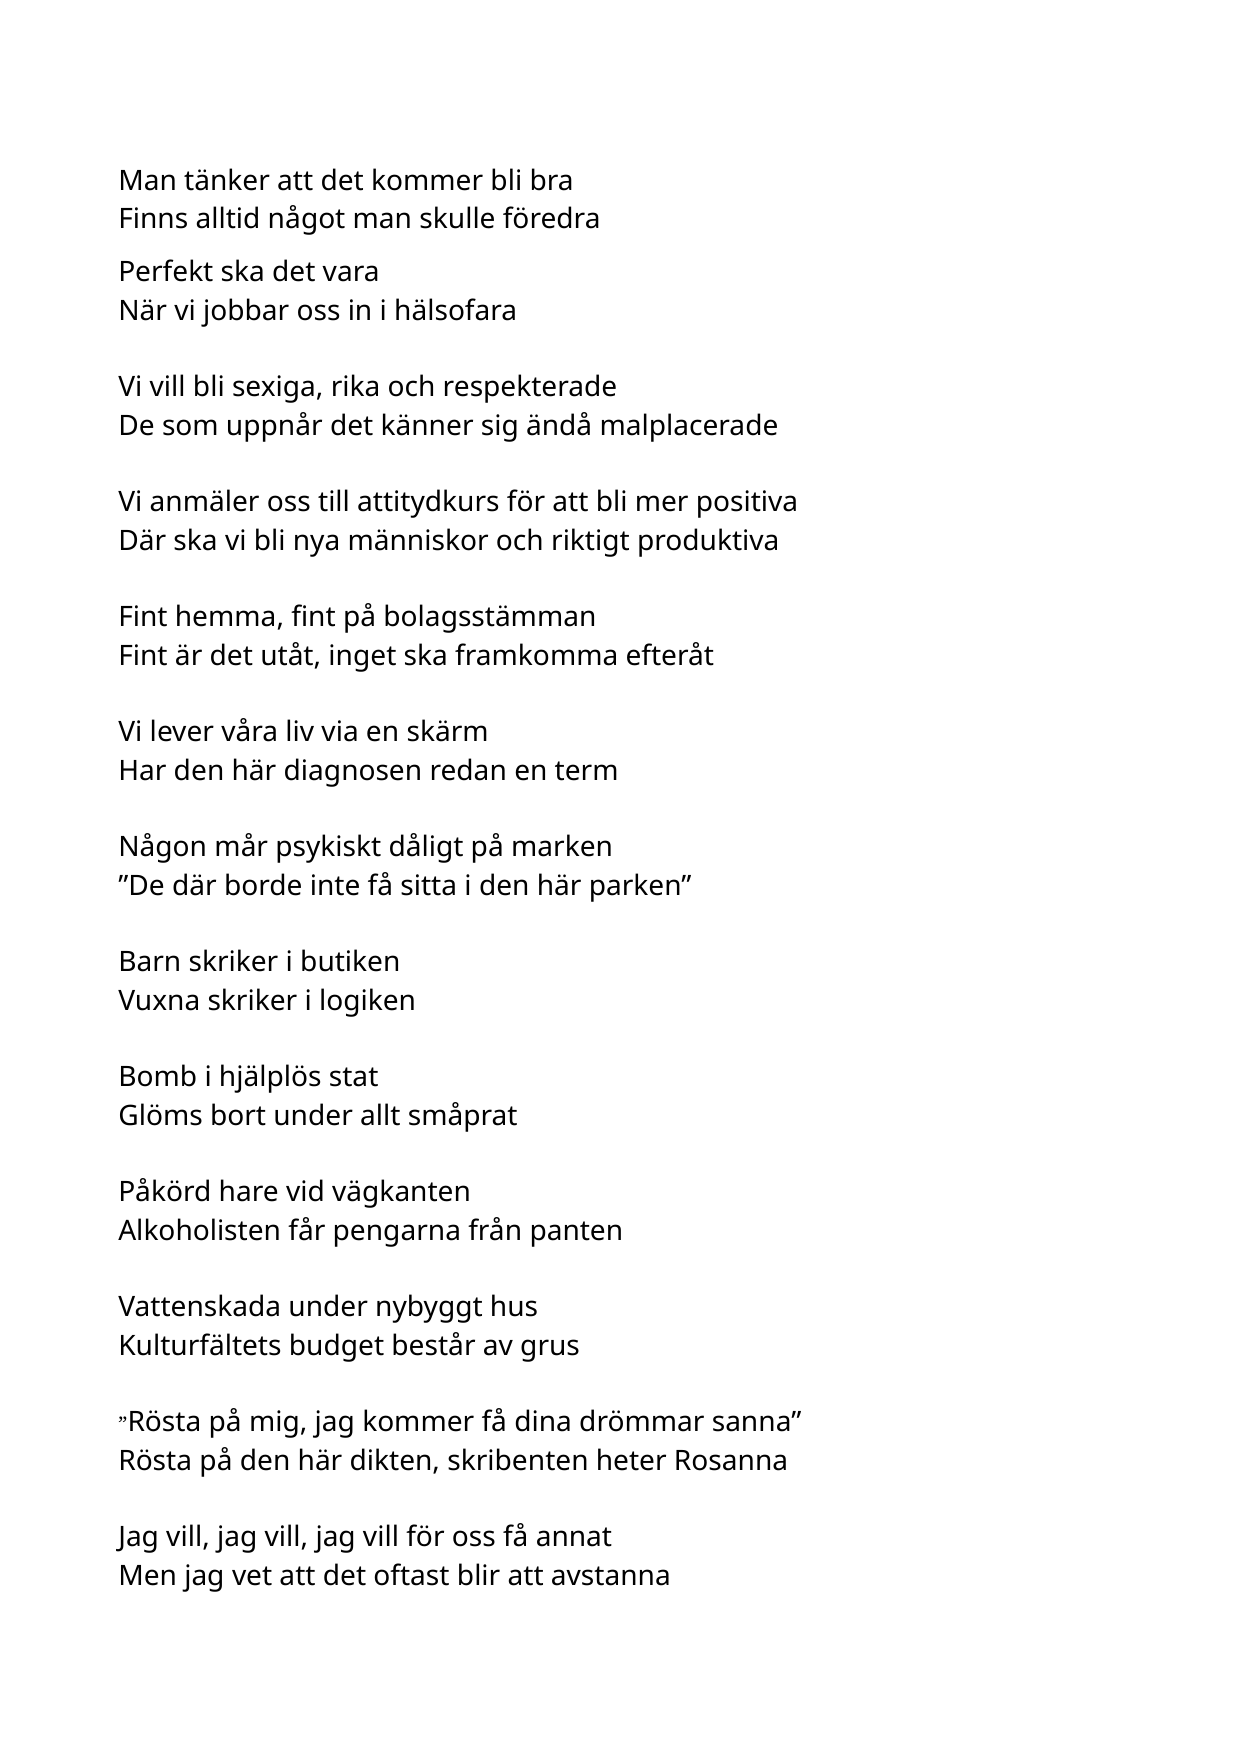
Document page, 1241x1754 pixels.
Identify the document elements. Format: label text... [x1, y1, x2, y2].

text Barn skriker i butiken Vuxna skriker i logiken [118, 942, 1122, 1018]
text Vattenskada under nybyggt hus Kulturfältets budget består av grus [118, 1287, 1122, 1363]
text Vi anmäler oss till attitydkurs för att bli mer positiva Där ska vi bli nya människor och riktigt produktiva [118, 482, 1122, 558]
text Fint hemma, fint på bolagsstämman Fint är det utåt, inget ska framkomma efteråt [118, 597, 1122, 673]
text Bomb i hjälplös stat Glöms bort under allt småprat [118, 1057, 1122, 1133]
text Vi lever våra liv via en skärm Har den här diagnosen redan en term [118, 712, 1122, 788]
text Påkörd hare vid vägkanten Alkoholisten får pengarna från panten [118, 1172, 1122, 1248]
text Jag vill, jag vill, jag vill för oss få annat Men jag vet att det oftast blir att avstanna [118, 1517, 1122, 1593]
text Någon mår psykiskt dåligt på marken ”De där borde inte få sitta i den här parken” [118, 827, 1122, 903]
text Vi vill bli sexiga, rika och respekterade De som uppnår det känner sig ändå malplacerade [118, 367, 1122, 443]
text ”Rösta på mig, jag kommer få dina drömmar sanna” Rösta på den här dikten, skribenten heter Rosanna [118, 1402, 1122, 1478]
text Man tänker att det kommer bli bra Finns alltid något man skulle föredra [118, 160, 1122, 237]
text Perfekt ska det vara När vi jobbar oss in i hälsofara [118, 252, 1122, 328]
